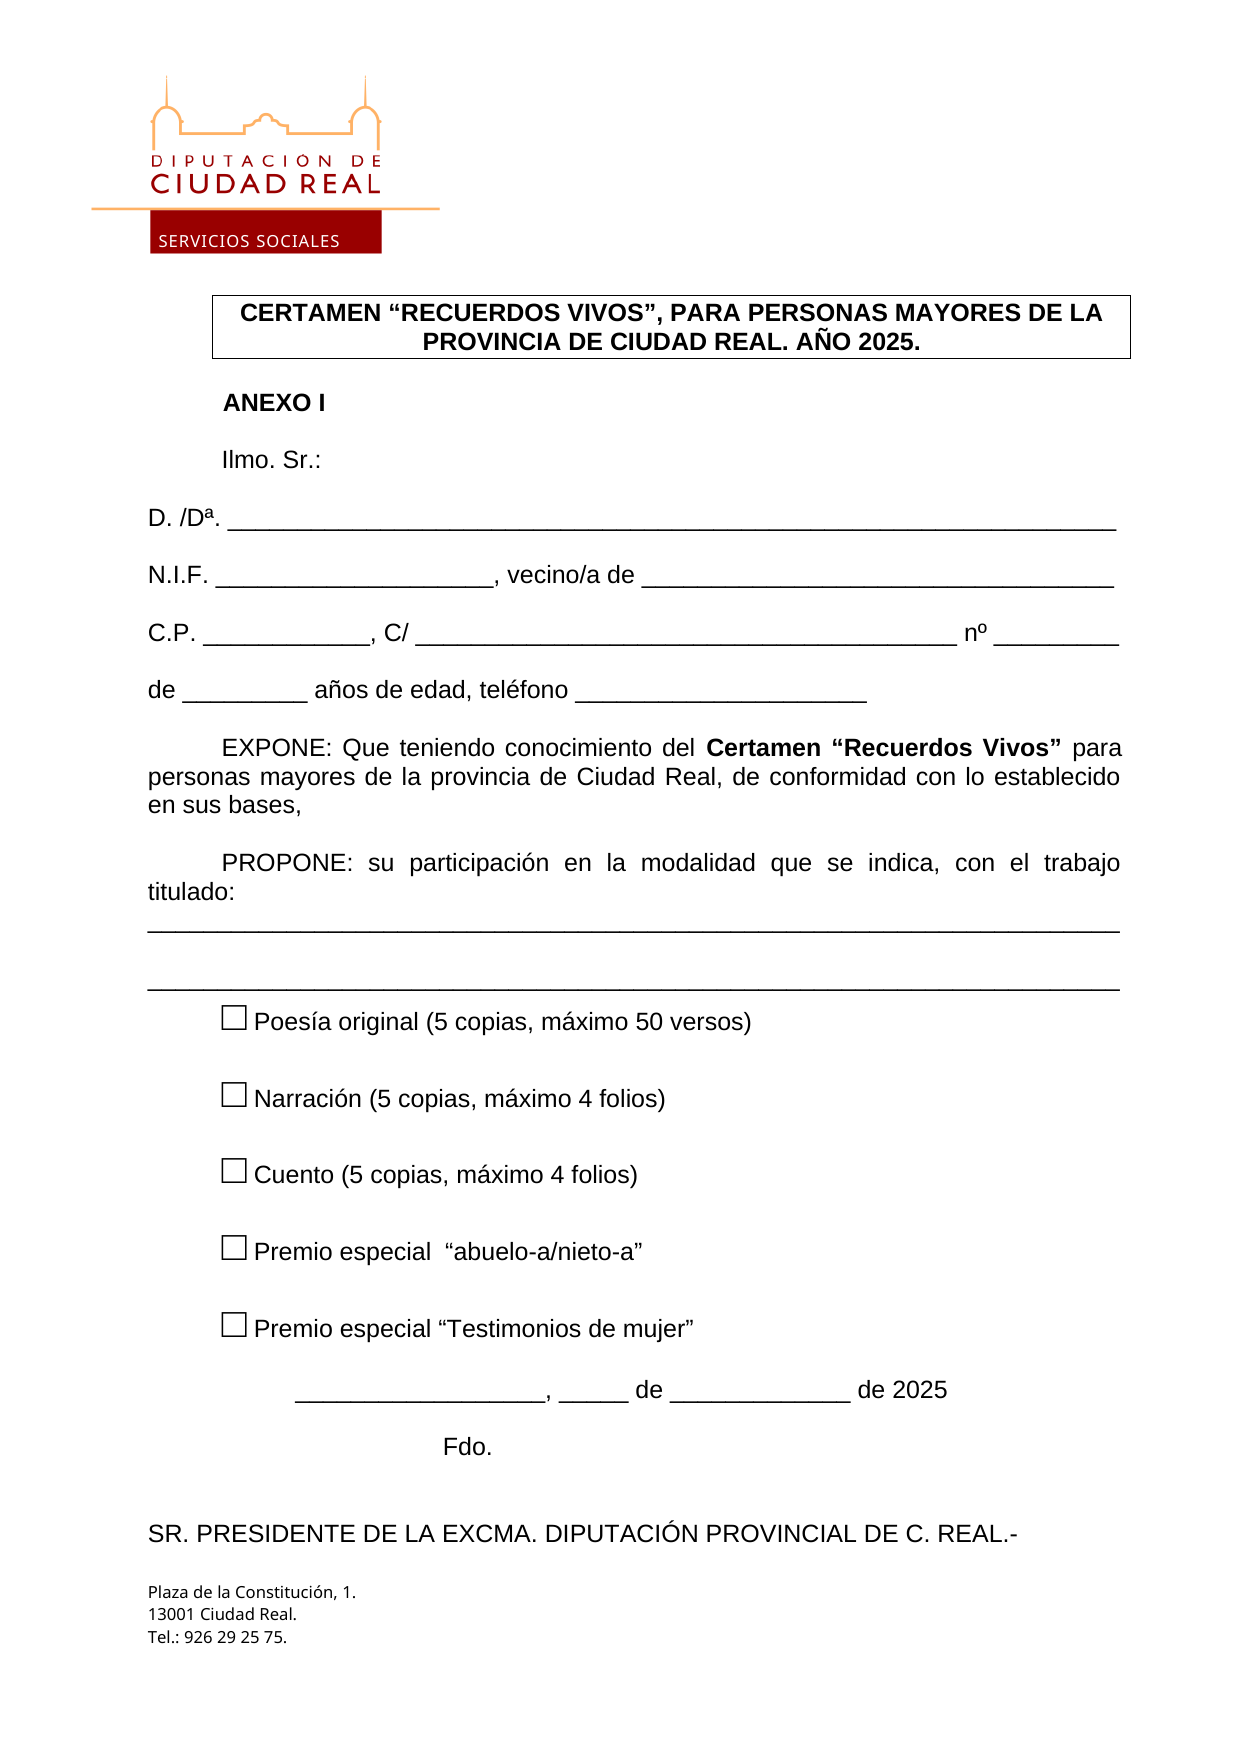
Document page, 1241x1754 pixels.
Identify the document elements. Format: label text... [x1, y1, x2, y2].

text ______________________________________________________________________ [148, 905, 1122, 934]
text □ Premio especial “Testimonios de mujer” [148, 1298, 1122, 1346]
text de _________ años de edad, teléfono _____________________ [148, 675, 1122, 704]
text □ Premio especial “abuelo-a/nieto-a” [148, 1222, 1122, 1269]
text EXPONE: Que teniendo conocimiento del Certamen “Recuerdos Vivos” para personas mayores de la provincia de Ciudad Real, de conformidad con lo establecido en sus bases, [148, 733, 1122, 819]
text C.P. ____________, C/ _______________________________________ nº _________ [148, 618, 1122, 647]
text □ Cuento (5 copias, máximo 4 folios) [148, 1145, 1122, 1193]
text N.I.F. ____________________, vecino/a de __________________________________ [148, 560, 1122, 589]
text □ Narración (5 copias, máximo 4 folios) [148, 1068, 1122, 1116]
text D. /Dª. ________________________________________________________________ [148, 503, 1122, 532]
text □ Poesía original (5 copias, máximo 50 versos) [148, 992, 1122, 1039]
text CERTAMEN “RECUERDOS VIVOS”, PARA PERSONAS MAYORES DE LA PROVINCIA DE CIUDAD REAL. AÑO 2025. [213, 296, 1130, 358]
list ANEXO I [223, 388, 1122, 417]
picture [91, 75, 441, 260]
text PROPONE: su participación en la modalidad que se indica, con el trabajo titulado: [148, 848, 1122, 905]
text ______________________________________________________________________ [148, 963, 1122, 992]
text SR. PRESIDENTE DE LA EXCMA. DIPUTACIÓN PROVINCIAL DE C. REAL.- [148, 1519, 1122, 1547]
text Fdo. [148, 1432, 1122, 1461]
text Ilmo. Sr.: [148, 445, 1122, 474]
text __________________, _____ de _____________ de 2025 [221, 1375, 1122, 1404]
